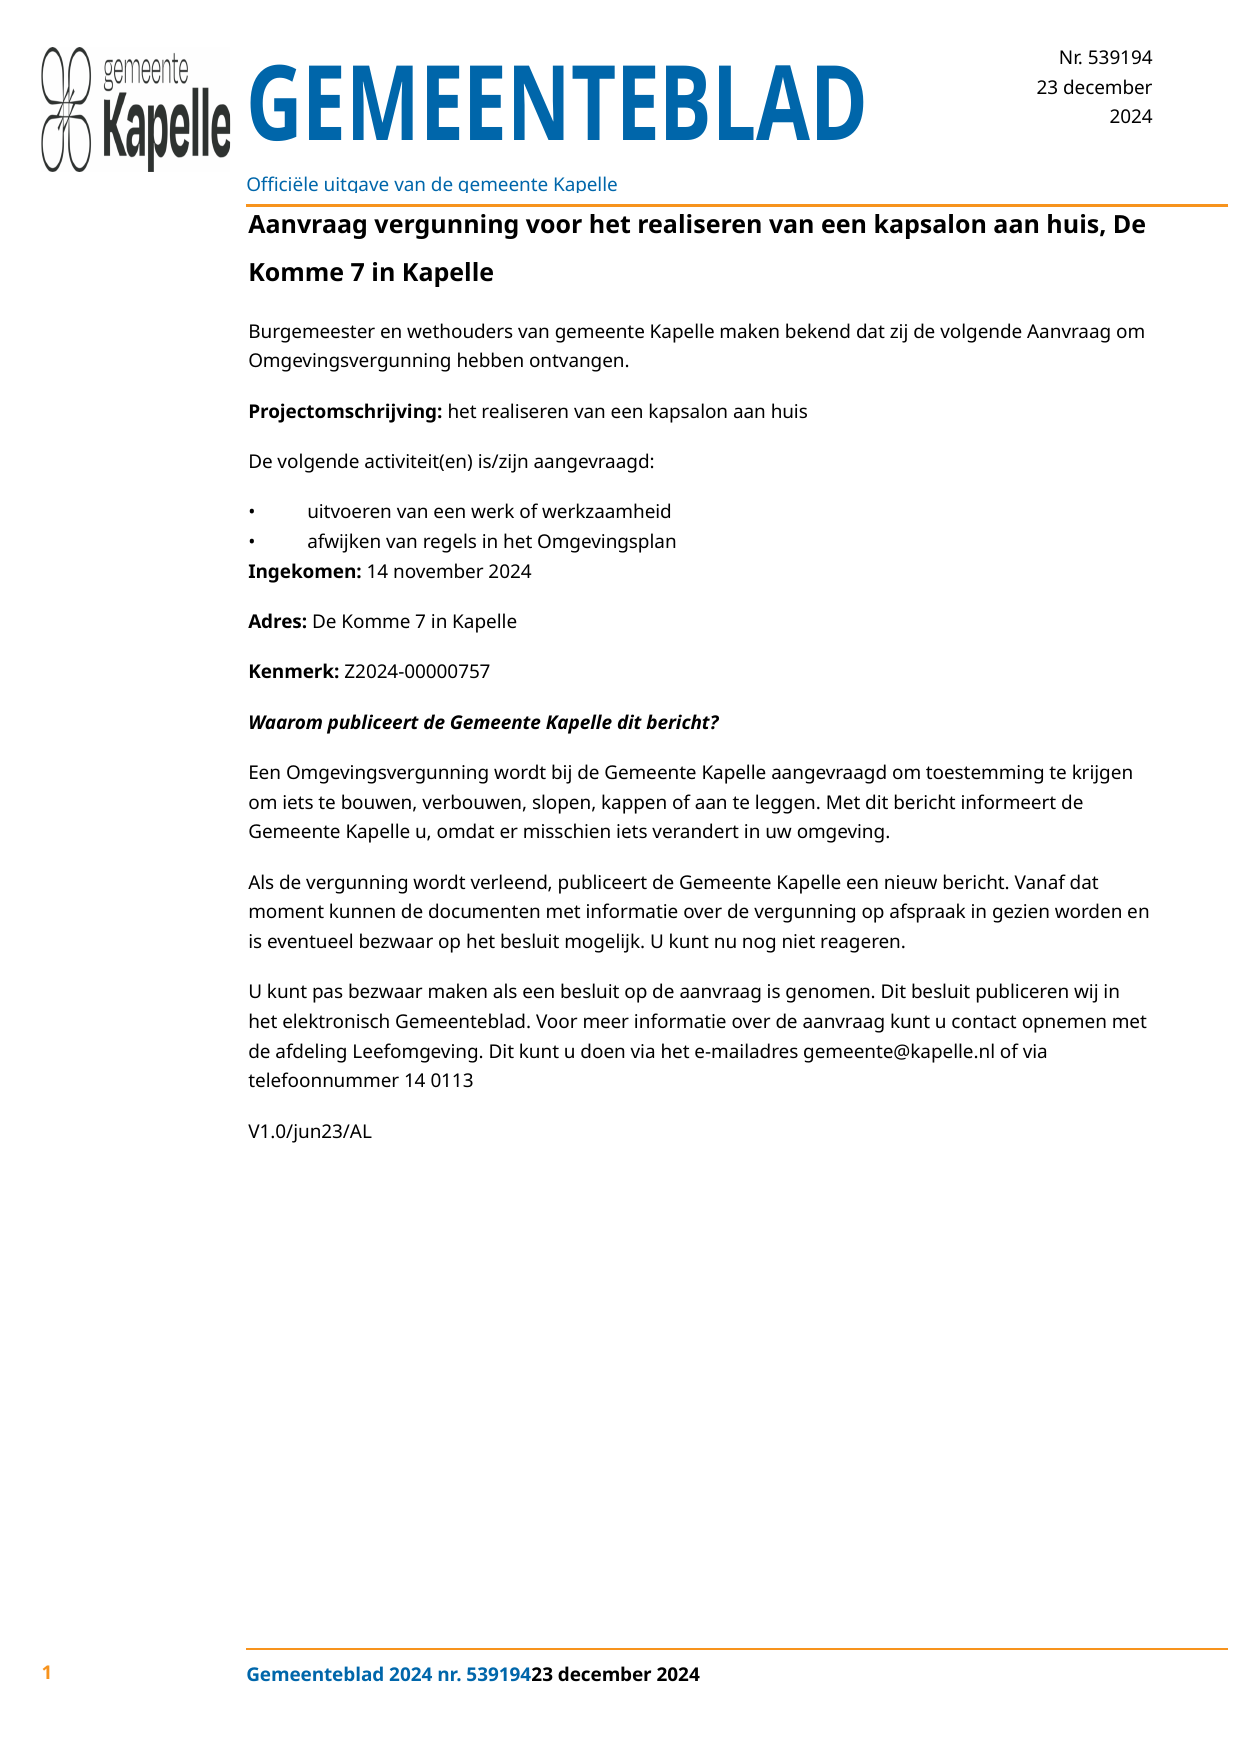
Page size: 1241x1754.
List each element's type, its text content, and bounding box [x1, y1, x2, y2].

text Kenmerk: Z2024-00000757 [248, 659, 1152, 684]
text De volgende activiteit(en) is/zijn aangevraagd: [248, 448, 1152, 474]
text U kunt pas bezwaar maken als een besluit op de aanvraag is genomen. Dit besluit publiceren wij in het elektronisch Gemeenteblad. Voor meer informatie over de aanvraag kunt u contact opnemen met de afdeling Leefomgeving. Dit kunt u doen via het e-mailadres gemeente@kapelle.nl of via telefoonnummer 14 0113 [248, 979, 1152, 1093]
text Ingekomen: 14 november 2024 [248, 558, 1152, 584]
text Adres: De Komme 7 in Kapelle [248, 608, 1152, 634]
text Projectomschrijving: het realiseren van een kapsalon aan huis [248, 398, 1152, 424]
list uitvoeren van een werk of werkzaamheid [248, 499, 1152, 524]
text Burgemeester en wethouders van gemeente Kapelle maken bekend dat zij de volgende Aanvraag om Omgevingsvergunning hebben ontvangen. [248, 318, 1152, 373]
list afwijken van regels in het Omgevingsplan [248, 528, 1152, 554]
picture [41, 47, 231, 172]
text Als de vergunning wordt verleend, publiceert de Gemeente Kapelle een nieuw bericht. Vanaf dat moment kunnen de documenten met informatie over de vergunning op afspraak in gezien worden en is eventueel bezwaar op het besluit mogelijk. U kunt nu nog niet reageren. [248, 869, 1152, 954]
text Aanvraag vergunning voor het realiseren van een kapsalon aan huis, De Komme 7 in Kapelle [248, 207, 1152, 288]
text Een Omgevingsvergunning wordt bij de Gemeente Kapelle aangevraagd om toestemming te krijgen om iets te bouwen, verbouwen, slopen, kappen of aan te leggen. Met dit bericht informeert de Gemeente Kapelle u, omdat er misschien iets verandert in uw omgeving. [248, 759, 1152, 844]
text Waarom publiceert de Gemeente Kapelle dit bericht? [248, 709, 1152, 735]
text V1.0/jun23/AL [248, 1118, 1152, 1144]
